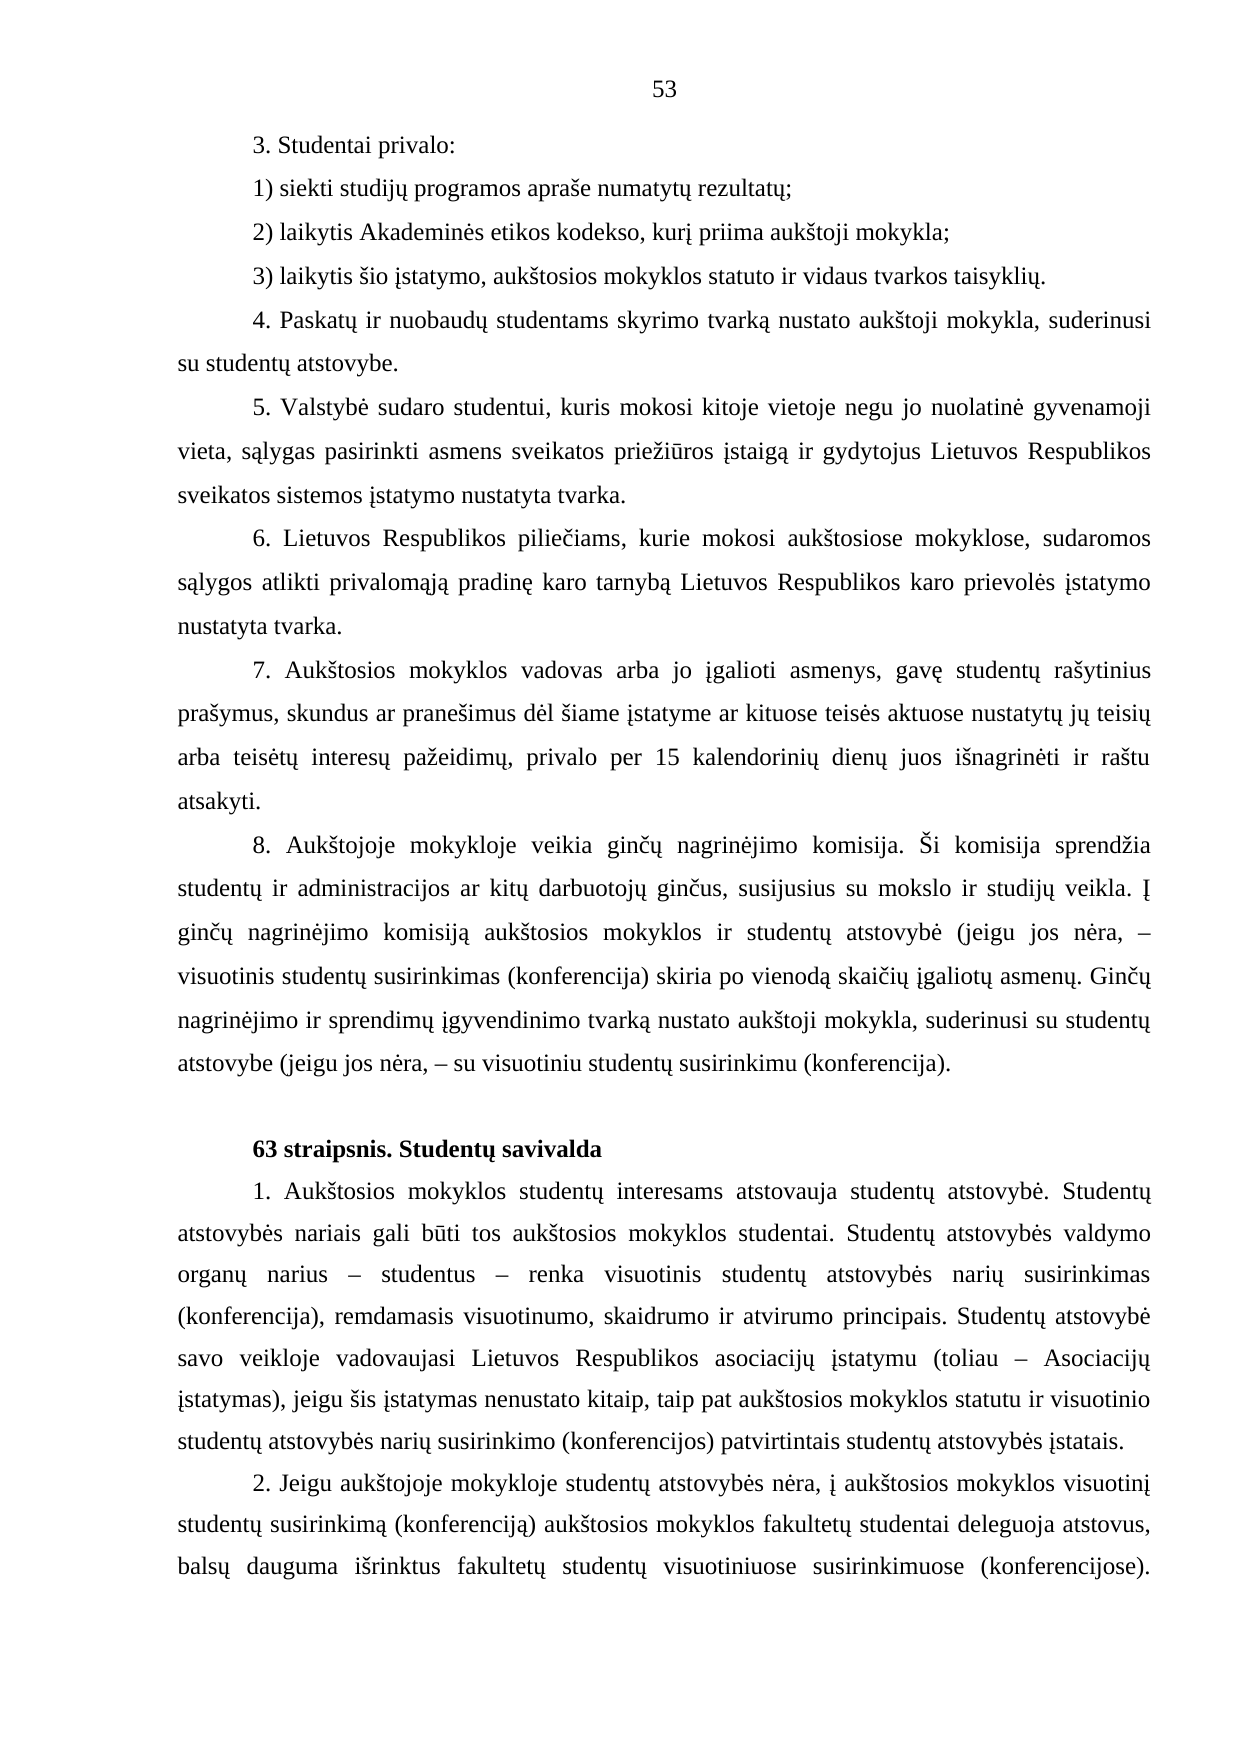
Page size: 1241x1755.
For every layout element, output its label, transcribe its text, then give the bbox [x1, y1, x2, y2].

text 7. Aukštosios mokyklos vadovas arba jo įgalioti asmenys, gavę studentų rašytinius prašymus, skundus ar pranešimus dėl šiame įstatyme ar kituose teisės aktuose nustatytų jų teisių arba teisėtų interesų pažeidimų, privalo per 15 kalendorinių dienų juos išnagrinėti ir raštu atsakyti. [177, 643, 1152, 818]
text 3. Studentai privalo: [177, 118, 1152, 162]
text 3) laikytis šio įstatymo, aukštosios mokyklos statuto ir vidaus tvarkos taisyklių. [177, 249, 1152, 293]
text 2. Jeigu aukštojoje mokykloje studentų atstovybės nėra, į aukštosios mokyklos visuotinį studentų susirinkimą (konferenciją) aukštosios mokyklos fakultetų studentai deleguoja atstovus, balsų dauguma išrinktus fakultetų studentų visuotiniuose susirinkimuose (konferencijose). [177, 1458, 1152, 1583]
text 8. Aukštojoje mokykloje veikia ginčų nagrinėjimo komisija. Ši komisija sprendžia studentų ir administracijos ar kitų darbuotojų ginčus, susijusius su mokslo ir studijų veikla. Į ginčų nagrinėjimo komisiją aukštosios mokyklos ir studentų atstovybė (jeigu jos nėra, – visuotinis studentų susirinkimas (konferencija) skiria po vienodą skaičių įgaliotų asmenų. Ginčų nagrinėjimo ir sprendimų įgyvendinimo tvarką nustato aukštoji mokykla, suderinusi su studentų atstovybe (jeigu jos nėra, – su visuotiniu studentų susirinkimu (konferencija). [177, 818, 1152, 1081]
text 5. Valstybė sudaro studentui, kuris mokosi kitoje vietoje negu jo nuolatinė gyvenamoji vieta, sąlygas pasirinkti asmens sveikatos priežiūros įstaigą ir gydytojus Lietuvos Respublikos sveikatos sistemos įstatymo nustatyta tvarka. [177, 381, 1152, 512]
text 2) laikytis Akademinės etikos kodekso, kurį priima aukštoji mokykla; [177, 206, 1152, 249]
text 1. Aukštosios mokyklos studentų interesams atstovauja studentų atstovybė. Studentų atstovybės nariais gali būti tos aukštosios mokyklos studentai. Studentų atstovybės valdymo organų narius – studentus – renka visuotinis studentų atstovybės narių susirinkimas (konferencija), remdamasis visuotinumo, skaidrumo ir atvirumo principais. Studentų atstovybė savo veikloje vadovaujasi Lietuvos Respublikos asociacijų įstatymu (toliau – Asociacijų įstatymas), jeigu šis įstatymas nenustato kitaip, taip pat aukštosios mokyklos statutu ir visuotinio studentų atstovybės narių susirinkimo (konferencijos) patvirtintais studentų atstovybės įstatais. [177, 1166, 1152, 1458]
text 1) siekti studijų programos apraše numatytų rezultatų; [177, 162, 1152, 206]
text 6. Lietuvos Respublikos piliečiams, kurie mokosi aukštosiose mokyklose, sudaromos sąlygos atlikti privalomąją pradinę karo tarnybą Lietuvos Respublikos karo prievolės įstatymo nustatyta tvarka. [177, 512, 1152, 643]
text 63 straipsnis. Studentų savivalda [177, 1124, 1152, 1166]
text 4. Paskatų ir nuobaudų studentams skyrimo tvarką nustato aukštoji mokykla, suderinusi su studentų atstovybe. [177, 293, 1152, 381]
